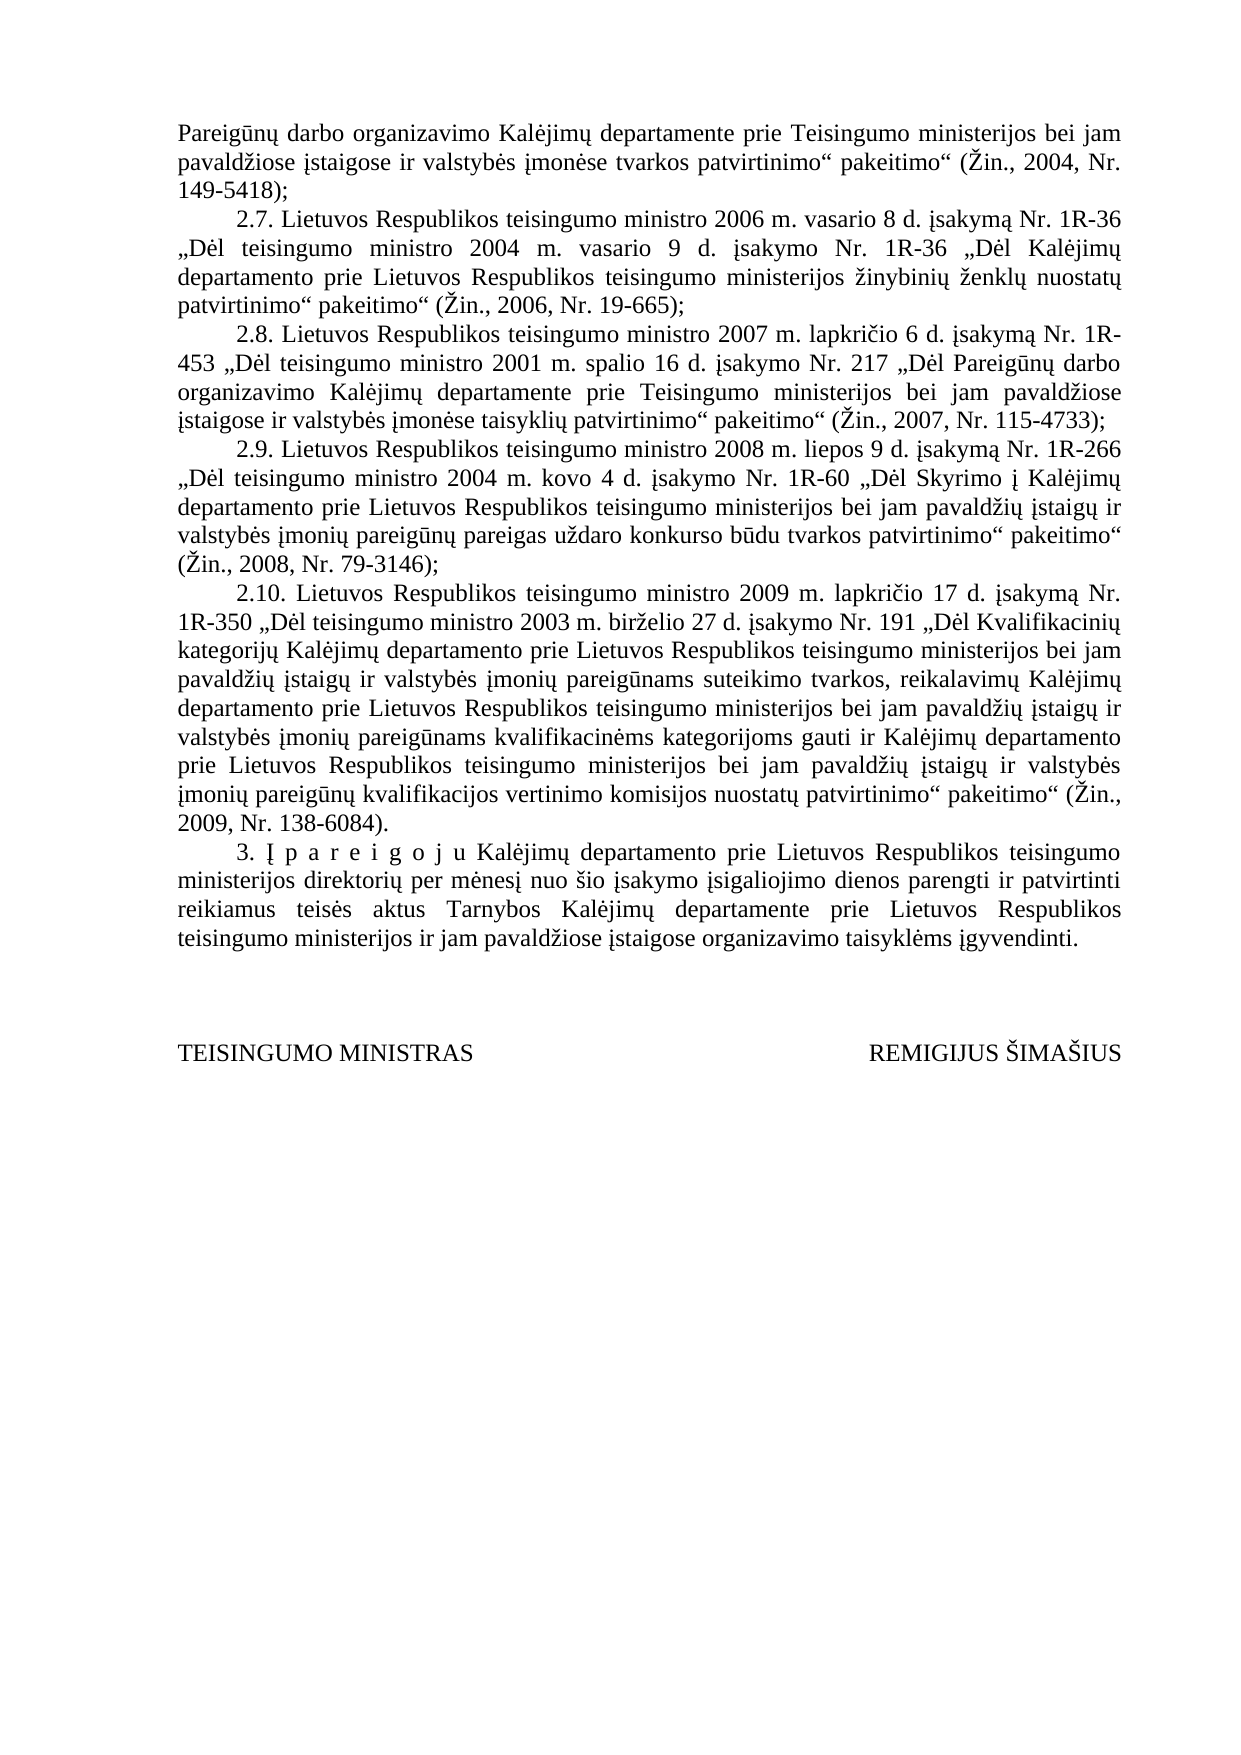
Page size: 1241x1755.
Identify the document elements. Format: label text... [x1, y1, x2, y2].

text 2.10. Lietuvos Respublikos teisingumo ministro 2009 m. lapkričio 17 d. įsakymą Nr. 1R-350 „Dėl teisingumo ministro 2003 m. birželio 27 d. įsakymo Nr. 191 „Dėl Kvalifikacinių kategorijų Kalėjimų departamento prie Lietuvos Respublikos teisingumo ministerijos bei jam pavaldžių įstaigų ir valstybės įmonių pareigūnams suteikimo tvarkos, reikalavimų Kalėjimų departamento prie Lietuvos Respublikos teisingumo ministerijos bei jam pavaldžių įstaigų ir valstybės įmonių pareigūnams kvalifikacinėms kategorijoms gauti ir Kalėjimų departamento prie Lietuvos Respublikos teisingumo ministerijos bei jam pavaldžių įstaigų ir valstybės įmonių pareigūnų kvalifikacijos vertinimo komisijos nuostatų patvirtinimo“ pakeitimo“ (Žin., 2009, Nr. 138-6084). [177, 578, 1122, 837]
text 3. Į p a r e i g o j u Kalėjimų departamento prie Lietuvos Respublikos teisingumo ministerijos direktorių per mėnesį nuo šio įsakymo įsigaliojimo dienos parengti ir patvirtinti reikiamus teisės aktus Tarnybos Kalėjimų departamente prie Lietuvos Respublikos teisingumo ministerijos ir jam pavaldžiose įstaigose organizavimo taisyklėms įgyvendinti. [177, 837, 1122, 952]
text 2.7. Lietuvos Respublikos teisingumo ministro 2006 m. vasario 8 d. įsakymą Nr. 1R-36 „Dėl teisingumo ministro 2004 m. vasario 9 d. įsakymo Nr. 1R-36 „Dėl Kalėjimų departamento prie Lietuvos Respublikos teisingumo ministerijos žinybinių ženklų nuostatų patvirtinimo“ pakeitimo“ (Žin., 2006, Nr. 19-665); [177, 204, 1122, 319]
text 2.9. Lietuvos Respublikos teisingumo ministro 2008 m. liepos 9 d. įsakymą Nr. 1R-266 „Dėl teisingumo ministro 2004 m. kovo 4 d. įsakymo Nr. 1R-60 „Dėl Skyrimo į Kalėjimų departamento prie Lietuvos Respublikos teisingumo ministerijos bei jam pavaldžių įstaigų ir valstybės įmonių pareigūnų pareigas uždaro konkurso būdu tvarkos patvirtinimo“ pakeitimo“ (Žin., 2008, Nr. 79-3146); [177, 434, 1122, 578]
text Pareigūnų darbo organizavimo Kalėjimų departamente prie Teisingumo ministerijos bei jam pavaldžiose įstaigose ir valstybės įmonėse tvarkos patvirtinimo“ pakeitimo“ (Žin., 2004, Nr. 149-5418); [177, 118, 1122, 204]
text 2.8. Lietuvos Respublikos teisingumo ministro 2007 m. lapkričio 6 d. įsakymą Nr. 1R-453 „Dėl teisingumo ministro 2001 m. spalio 16 d. įsakymo Nr. 217 „Dėl Pareigūnų darbo organizavimo Kalėjimų departamente prie Teisingumo ministerijos bei jam pavaldžiose įstaigose ir valstybės įmonėse taisyklių patvirtinimo“ pakeitimo“ (Žin., 2007, Nr. 115-4733); [177, 319, 1122, 434]
text Teisingumo ministras Remigijus Šimašius [177, 1038, 1122, 1067]
